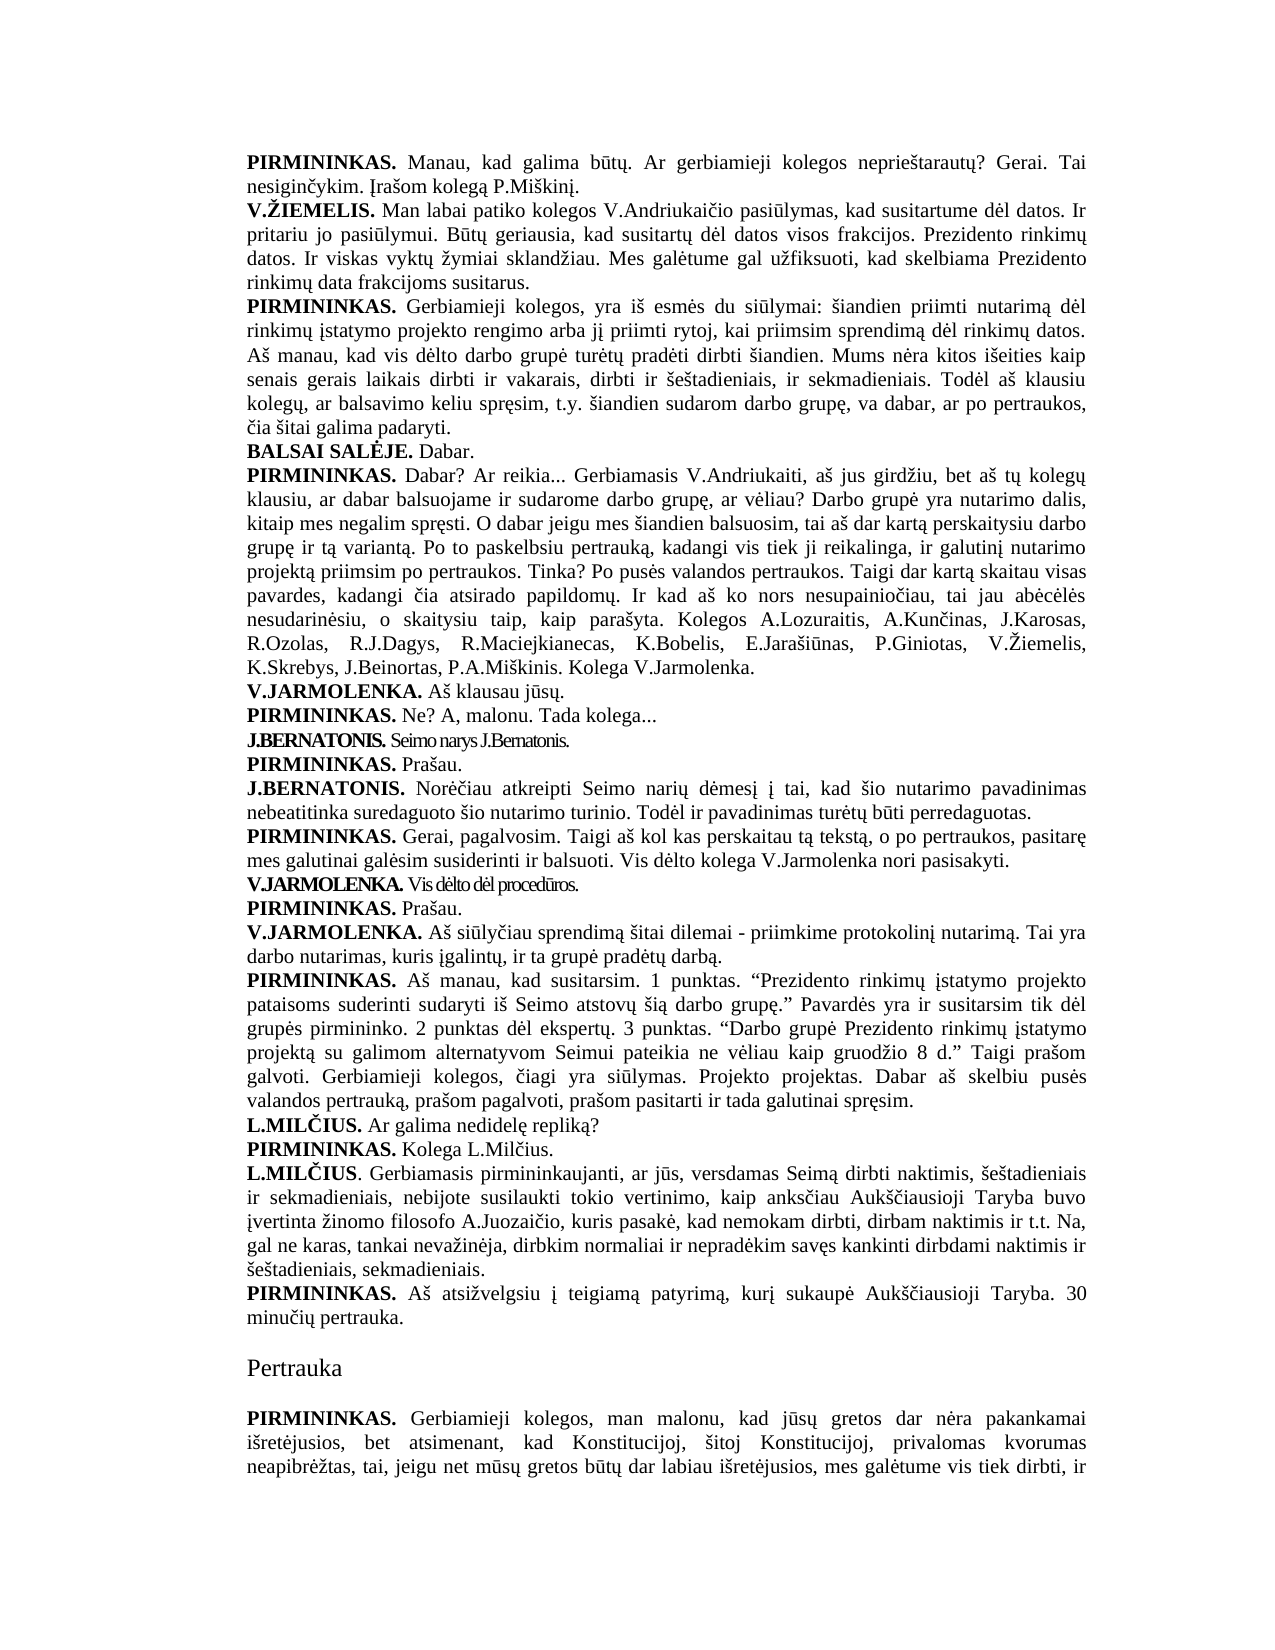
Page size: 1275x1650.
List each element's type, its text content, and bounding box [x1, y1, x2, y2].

text BALSAI SALĖJE. Dabar. [247, 439, 1087, 463]
text PIRMININKAS. Gerbiamieji kolegos, yra iš esmės du siūlymai: šiandien priimti nutarimą dėl rinkimų įstatymo projekto rengimo arba jį priimti rytoj, kai priimsim sprendimą dėl rinkimų datos. Aš manau, kad vis dėlto darbo grupė turėtų pradėti dirbti šiandien. Mums nėra kitos išeities kaip senais gerais laikais dirbti ir vakarais, dirbti ir šeštadieniais, ir sekmadieniais. Todėl aš klausiu kolegų, ar balsavimo keliu spręsim, t.y. šiandien sudarom darbo grupę, va dabar, ar po pertraukos, čia šitai galima padaryti. [247, 294, 1087, 439]
text V.JARMOLENKA. Aš siūlyčiau sprendimą šitai dilemai - priimkime protokolinį nutarimą. Tai yra darbo nutarimas, kuris įgalintų, ir ta grupė pradėtų darbą. [247, 920, 1087, 968]
text PIRMININKAS. Gerai, pagalvosim. Taigi aš kol kas perskaitau tą tekstą, o po pertraukos, pasitarę mes galutinai galėsim susiderinti ir balsuoti. Vis dėlto kolega V.Jarmolenka nori pasisakyti. [247, 824, 1087, 872]
text PIRMININKAS. Ne? A, malonu. Tada kolega... [247, 703, 1087, 727]
text PIRMININKAS. Dabar? Ar reikia... Gerbiamasis V.Andriukaiti, aš jus girdžiu, bet aš tų kolegų klausiu, ar dabar balsuojame ir sudarome darbo grupę, ar vėliau? Darbo grupė yra nutarimo dalis, kitaip mes negalim spręsti. O dabar jeigu mes šiandien balsuosim, tai aš dar kartą perskaitysiu darbo grupę ir tą variantą. Po to paskelbsiu pertrauką, kadangi vis tiek ji reikalinga, ir galutinį nutarimo projektą priimsim po pertraukos. Tinka? Po pusės valandos pertraukos. Taigi dar kartą skaitau visas pavardes, kadangi čia atsirado papildomų. Ir kad aš ko nors nesupainiočiau, tai jau abėcėlės nesudarinėsiu, o skaitysiu taip, kaip parašyta. Kolegos A.Lozuraitis, A.Kunčinas, J.Karosas, R.Ozolas, R.J.Dagys, R.Maciejkianecas, K.Bobelis, E.Jarašiūnas, P.Giniotas, V.Žiemelis, K.Skrebys, J.Beinortas, P.A.Miškinis. Kolega V.Jarmolenka. [247, 463, 1087, 679]
text PIRMININKAS. Gerbiamieji kolegos, man malonu, kad jūsų gretos dar nėra pakankamai išretėjusios, bet atsimenant, kad Konstitucijoj, šitoj Konstitucijoj, privalomas kvorumas neapibrėžtas, tai, jeigu net mūsų gretos būtų dar labiau išretėjusios, mes galėtume vis tiek dirbti, ir [247, 1406, 1087, 1478]
text Pertrauka [247, 1353, 1087, 1382]
text J.BERNATONIS. Seimo narys J.Bernatonis. [247, 727, 1087, 752]
text V.ŽIEMELIS. Man labai patiko kolegos V.Andriukaičio pasiūlymas, kad susitartume dėl datos. Ir pritariu jo pasiūlymui. Būtų geriausia, kad susitartų dėl datos visos frakcijos. Prezidento rinkimų datos. Ir viskas vyktų žymiai sklandžiau. Mes galėtume gal užfiksuoti, kad skelbiama Prezidento rinkimų data frakcijoms susitarus. [247, 198, 1087, 294]
text PIRMININKAS. Manau, kad galima būtų. Ar gerbiamieji kolegos neprieštarautų? Gerai. Tai nesiginčykim. Įrašom kolegą P.Miškinį. [247, 150, 1087, 198]
text L.MILČIUS. Ar galima nedidelę repliką? [247, 1112, 1087, 1137]
text PIRMININKAS. Aš manau, kad susitarsim. 1 punktas. “Prezidento rinkimų įstatymo projekto pataisoms suderinti sudaryti iš Seimo atstovų šią darbo grupę.” Pavardės yra ir susitarsim tik dėl grupės pirmininko. 2 punktas dėl ekspertų. 3 punktas. “Darbo grupė Prezidento rinkimų įstatymo projektą su galimom alternatyvom Seimui pateikia ne vėliau kaip gruodžio 8 d.” Taigi prašom galvoti. Gerbiamieji kolegos, čiagi yra siūlymas. Projekto projektas. Dabar aš skelbiu pusės valandos pertrauką, prašom pagalvoti, prašom pasitarti ir tada galutinai spręsim. [247, 968, 1087, 1112]
text V.JARMOLENKA. Vis dėlto dėl procedūros. [247, 872, 1087, 896]
text L.MILČIUS. Gerbiamasis pirmininkaujanti, ar jūs, versdamas Seimą dirbti naktimis, šeštadieniais ir sekmadieniais, nebijote susilaukti tokio vertinimo, kaip anksčiau Aukščiausioji Taryba buvo įvertinta žinomo filosofo A.Juozaičio, kuris pasakė, kad nemokam dirbti, dirbam naktimis ir t.t. Na, gal ne karas, tankai nevažinėja, dirbkim normaliai ir nepradėkim savęs kankinti dirbdami naktimis ir šeštadieniais, sekmadieniais. [247, 1161, 1087, 1281]
text V.JARMOLENKA. Aš klausau jūsų. [247, 679, 1087, 703]
text PIRMININKAS. Aš atsižvelgsiu į teigiamą patyrimą, kurį sukaupė Aukščiausioji Taryba. 30 minučių pertrauka. [247, 1281, 1087, 1329]
text PIRMININKAS. Kolega L.Milčius. [247, 1137, 1087, 1161]
text PIRMININKAS. Prašau. [247, 752, 1087, 776]
text J.BERNATONIS. Norėčiau atkreipti Seimo narių dėmesį į tai, kad šio nutarimo pavadinimas nebeatitinka suredaguoto šio nutarimo turinio. Todėl ir pavadinimas turėtų būti perredaguotas. [247, 776, 1087, 824]
text PIRMININKAS. Prašau. [247, 896, 1087, 920]
